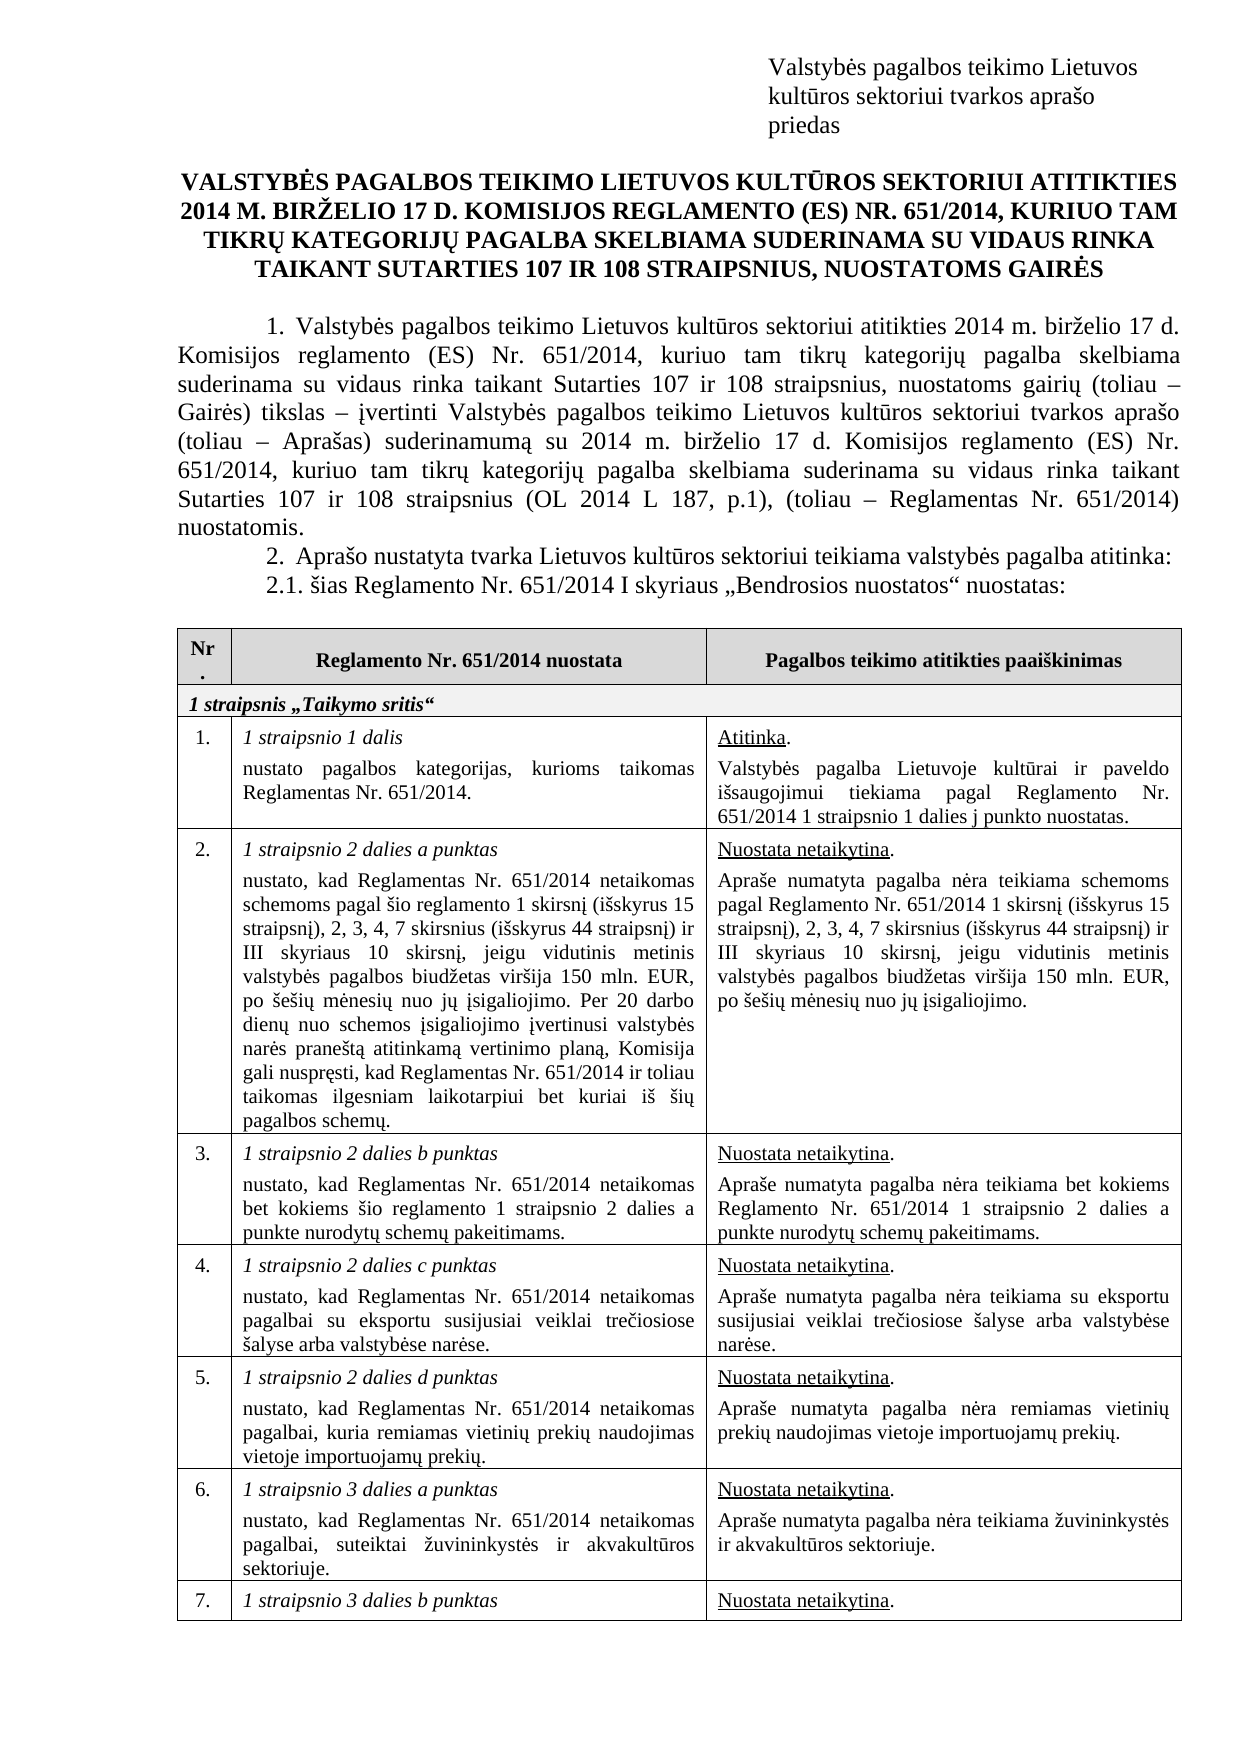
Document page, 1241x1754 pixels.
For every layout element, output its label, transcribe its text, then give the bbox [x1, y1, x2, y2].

table_cell 7. [178, 1581, 231, 1620]
table_cell 1 straipsnis „Taikymo sritis“ [178, 685, 1181, 716]
table_cell 1 straipsnio 2 dalies a punktas nustato, kad Reglamentas Nr. 651/2014 netaikomas schemoms pagal šio reglamento 1 skirsnį (išskyrus 15 straipsnį), 2, 3, 4, 7 skirsnius (išskyrus 44 straipsnį) ir III skyriaus 10 skirsnį, jeigu vidutinis metinis valstybės pagalbos biudžetas viršija 150 mln. EUR, po šešių mėnesių nuo jų įsigaliojimo. Per 20 darbo dienų nuo schemos įsigaliojimo įvertinusi valstybės narės praneštą atitinkamą vertinimo planą, Komisija gali nuspręsti, kad Reglamentas Nr. 651/2014 ir toliau taikomas ilgesniam laikotarpiui bet kuriai iš šių pagalbos schemų. [232, 829, 706, 1132]
table_cell 1 straipsnio 2 dalies c punktas nustato, kad Reglamentas Nr. 651/2014 netaikomas pagalbai su eksportu susijusiai veiklai trečiosiose šalyse arba valstybėse narėse. [232, 1245, 706, 1356]
text 2. Aprašo nustatyta tvarka Lietuvos kultūros sektoriui teikiama valstybės pagalba atitinka: [177, 541, 1181, 570]
table_cell Nuostata netaikytina. Apraše numatyta pagalba nėra teikiama bet kokiems Reglamento Nr. 651/2014 1 straipsnio 2 dalies a punkte nurodytų schemų pakeitimams. [707, 1134, 1181, 1244]
table_cell 1 straipsnio 3 dalies a punktas nustato, kad Reglamentas Nr. 651/2014 netaikomas pagalbai, suteiktai žuvininkystės ir akvakultūros sektoriuje. [232, 1469, 706, 1580]
text 2.1. šias Reglamento Nr. 651/2014 I skyriaus „Bendrosios nuostatos“ nuostatas: [177, 570, 1181, 599]
table_cell 1 straipsnio 2 dalies b punktas nustato, kad Reglamentas Nr. 651/2014 netaikomas bet kokiems šio reglamento 1 straipsnio 2 dalies a punkte nurodytų schemų pakeitimams. [232, 1134, 706, 1244]
table_cell Nuostata netaikytina. [707, 1581, 1181, 1620]
text 1. Valstybės pagalbos teikimo Lietuvos kultūros sektoriui atitikties 2014 m. birželio 17 d. Komisijos reglamento (ES) Nr. 651/2014, kuriuo tam tikrų kategorijų pagalba skelbiama suderinama su vidaus rinka taikant Sutarties 107 ir 108 straipsnius, nuostatoms gairių (toliau – Gairės) tikslas – įvertinti Valstybės pagalbos teikimo Lietuvos kultūros sektoriui tvarkos aprašo (toliau – Aprašas) suderinamumą su 2014 m. birželio 17 d. Komisijos reglamento (ES) Nr. 651/2014, kuriuo tam tikrų kategorijų pagalba skelbiama suderinama su vidaus rinka taikant Sutarties 107 ir 108 straipsnius (OL 2014 L 187, p.1), (toliau – Reglamentas Nr. 651/2014) nuostatomis. [177, 311, 1181, 541]
table_cell 4. [178, 1245, 231, 1356]
table_cell 1 straipsnio 3 dalies b punktas [232, 1581, 706, 1620]
table_cell 1. [178, 717, 231, 828]
text priedas [768, 110, 1181, 139]
table_cell Atitinka. Valstybės pagalba Lietuvoje kultūrai ir paveldo išsaugojimui tiekiama pagal Reglamento Nr. 651/2014 1 straipsnio 1 dalies j punkto nuostatas. [707, 717, 1181, 828]
table_cell 6. [178, 1469, 231, 1580]
table_cell Nuostata netaikytina. Apraše numatyta pagalba nėra teikiama schemoms pagal Reglamento Nr. 651/2014 1 skirsnį (išskyrus 15 straipsnį), 2, 3, 4, 7 skirsnius (išskyrus 44 straipsnį) ir III skyriaus 10 skirsnį, jeigu vidutinis metinis valstybės pagalbos biudžetas viršija 150 mln. EUR, po šešių mėnesių nuo jų įsigaliojimo. [707, 829, 1181, 1132]
table_cell Nuostata netaikytina. Apraše numatyta pagalba nėra teikiama su eksportu susijusiai veiklai trečiosiose šalyse arba valstybėse narėse. [707, 1245, 1181, 1356]
table_cell 2. [178, 829, 231, 1132]
table_cell 1 straipsnio 1 dalis nustato pagalbos kategorijas, kurioms taikomas Reglamentas Nr. 651/2014. [232, 717, 706, 828]
text Valstybės pagalbos teikimo Lietuvos kultūros sektoriui tvarkos aprašo [768, 52, 1181, 110]
table_cell 1 straipsnio 2 dalies d punktas nustato, kad Reglamentas Nr. 651/2014 netaikomas pagalbai, kuria remiamas vietinių prekių naudojimas vietoje importuojamų prekių. [232, 1357, 706, 1468]
text VALSTYBĖS PAGALBOS TEIKIMO LIETUVOS KULTŪROS SEKTORIUI ATITIKTIES 2014 M. BIRŽELIO 17 D. KOMISIJOS REGLAMENTO (ES) NR. 651/2014, KURIUO TAM TIKRŲ KATEGORIJŲ PAGALBA SKELBIAMA SUDERINAMA SU VIDAUS RINKA TAIKANT SUTARTIES 107 IR 108 STRAIPSNIUS, NUOSTATOMS GAIRĖS [177, 167, 1181, 282]
table_cell Nuostata netaikytina. Apraše numatyta pagalba nėra teikiama žuvininkystės ir akvakultūros sektoriuje. [707, 1469, 1181, 1580]
table_cell 5. [178, 1357, 231, 1468]
table_cell Nuostata netaikytina. Apraše numatyta pagalba nėra remiamas vietinių prekių naudojimas vietoje importuojamų prekių. [707, 1357, 1181, 1468]
table_header Nr. [178, 629, 231, 684]
table_header Reglamento Nr. 651/2014 nuostata [232, 629, 706, 684]
table_cell 3. [178, 1134, 231, 1244]
table_header Pagalbos teikimo atitikties paaiškinimas [707, 629, 1181, 684]
